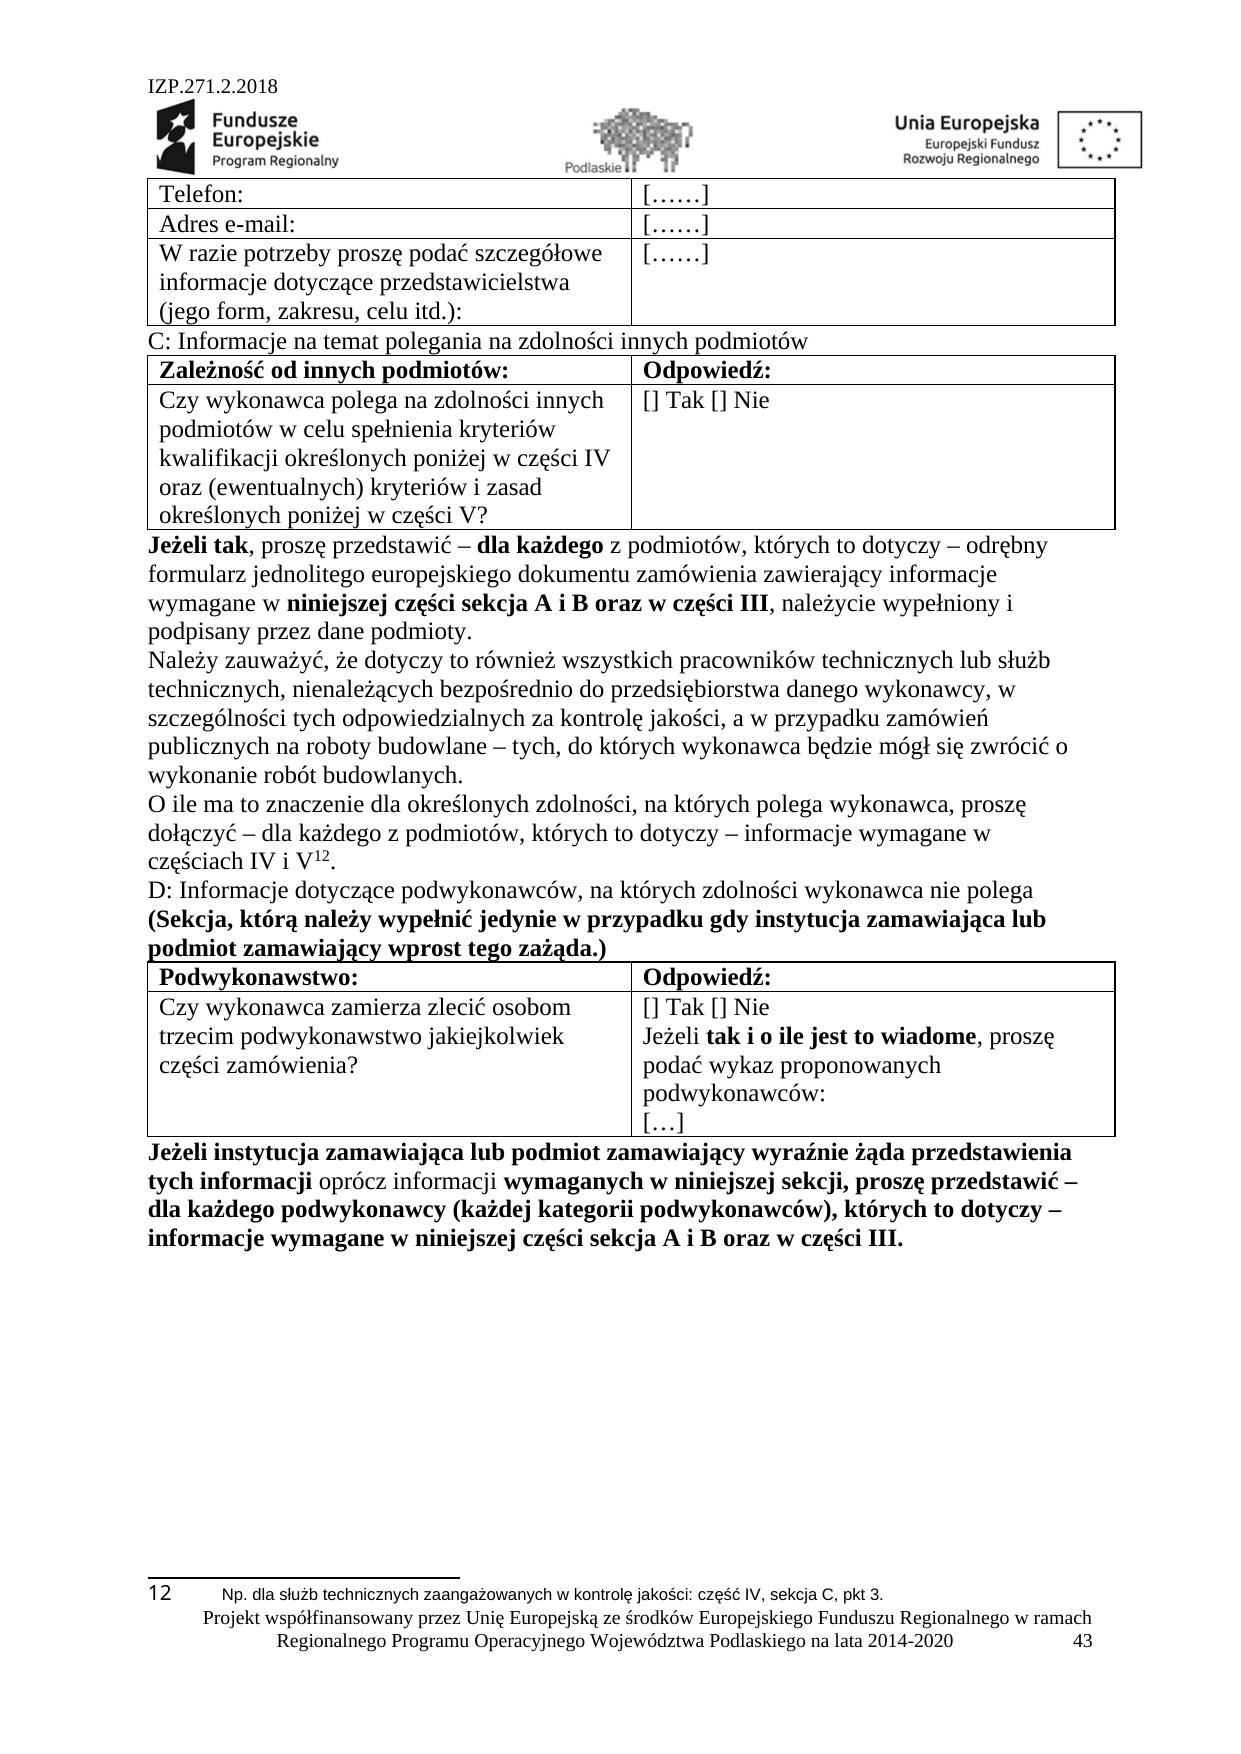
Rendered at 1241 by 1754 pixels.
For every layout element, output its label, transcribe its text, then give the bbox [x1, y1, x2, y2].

table_cell W razie potrzeby proszę podać szczegółowe informacje dotyczące przedstawicielstwa (jego form, zakresu, celu itd.): [148, 239, 631, 325]
table_cell Czy wykonawca zamierza zlecić osobom trzecim podwykonawstwo jakiejkolwiek części zamówienia? [148, 992, 631, 1136]
table_cell [……] [632, 209, 1114, 237]
table_cell [] Tak [] Nie [632, 385, 1114, 529]
text Np. dla służb technicznych zaangażowanych w kontrolę jakości: część IV, sekcja C, pkt 3. [148, 1578, 1092, 1606]
table_cell [……] [632, 239, 1114, 325]
table_cell Adres e-mail: [148, 209, 631, 237]
table_cell Telefon: [148, 179, 631, 208]
text Jeżeli instytucja zamawiająca lub podmiot zamawiający wyraźnie żąda przedstawienia tych informacji oprócz informacji wymaganych w niniejszej sekcji, proszę przedstawić – dla każdego podwykonawcy (każdej kategorii podwykonawców), których to dotyczy – informacje wymagane w niniejszej części sekcja A i B oraz w części III. [148, 1137, 1092, 1252]
table_header Odpowiedź: [632, 356, 1114, 384]
text C: Informacje na temat polegania na zdolności innych podmiotów [148, 326, 1092, 354]
table_header Podwykonawstwo: [148, 963, 631, 991]
text (Sekcja, którą należy wypełnić jedynie w przypadku gdy instytucja zamawiająca lub podmiot zamawiający wprost tego zażąda.) [148, 904, 1092, 961]
table_header Zależność od innych podmiotów: [148, 356, 631, 384]
text Jeżeli tak, proszę przedstawić – dla każdego z podmiotów, których to dotyczy – odrębny formularz jednolitego europejskiego dokumentu zamówienia zawierający informacje wymagane w niniejszej części sekcja A i B oraz w części III, należycie wypełniony i podpisany przez dane podmioty. Należy zauważyć, że dotyczy to również wszystkich pracowników technicznych lub służb technicznych, nienależących bezpośrednio do przedsiębiorstwa danego wykonawcy, w szczególności tych odpowiedzialnych za kontrolę jakości, a w przypadku zamówień publicznych na roboty budowlane – tych, do których wykonawca będzie mógł się zwrócić o wykonanie robót budowlanych. O ile ma to znaczenie dla określonych zdolności, na których polega wykonawca, proszę dołączyć – dla każdego z podmiotów, których to dotyczy – informacje wymagane w częściach IV i V. [148, 530, 1092, 875]
table_header Odpowiedź: [632, 963, 1114, 991]
text D: Informacje dotyczące podwykonawców, na których zdolności wykonawca nie polega [148, 875, 1092, 904]
table_cell Czy wykonawca polega na zdolności innych podmiotów w celu spełnienia kryteriów kwalifikacji określonych poniżej w części IV oraz (ewentualnych) kryteriów i zasad określonych poniżej w części V? [148, 385, 631, 529]
table_cell [] Tak [] Nie Jeżeli tak i o ile jest to wiadome, proszę podać wykaz proponowanych podwykonawców: […] [632, 992, 1114, 1136]
table_cell [……] [632, 179, 1114, 208]
